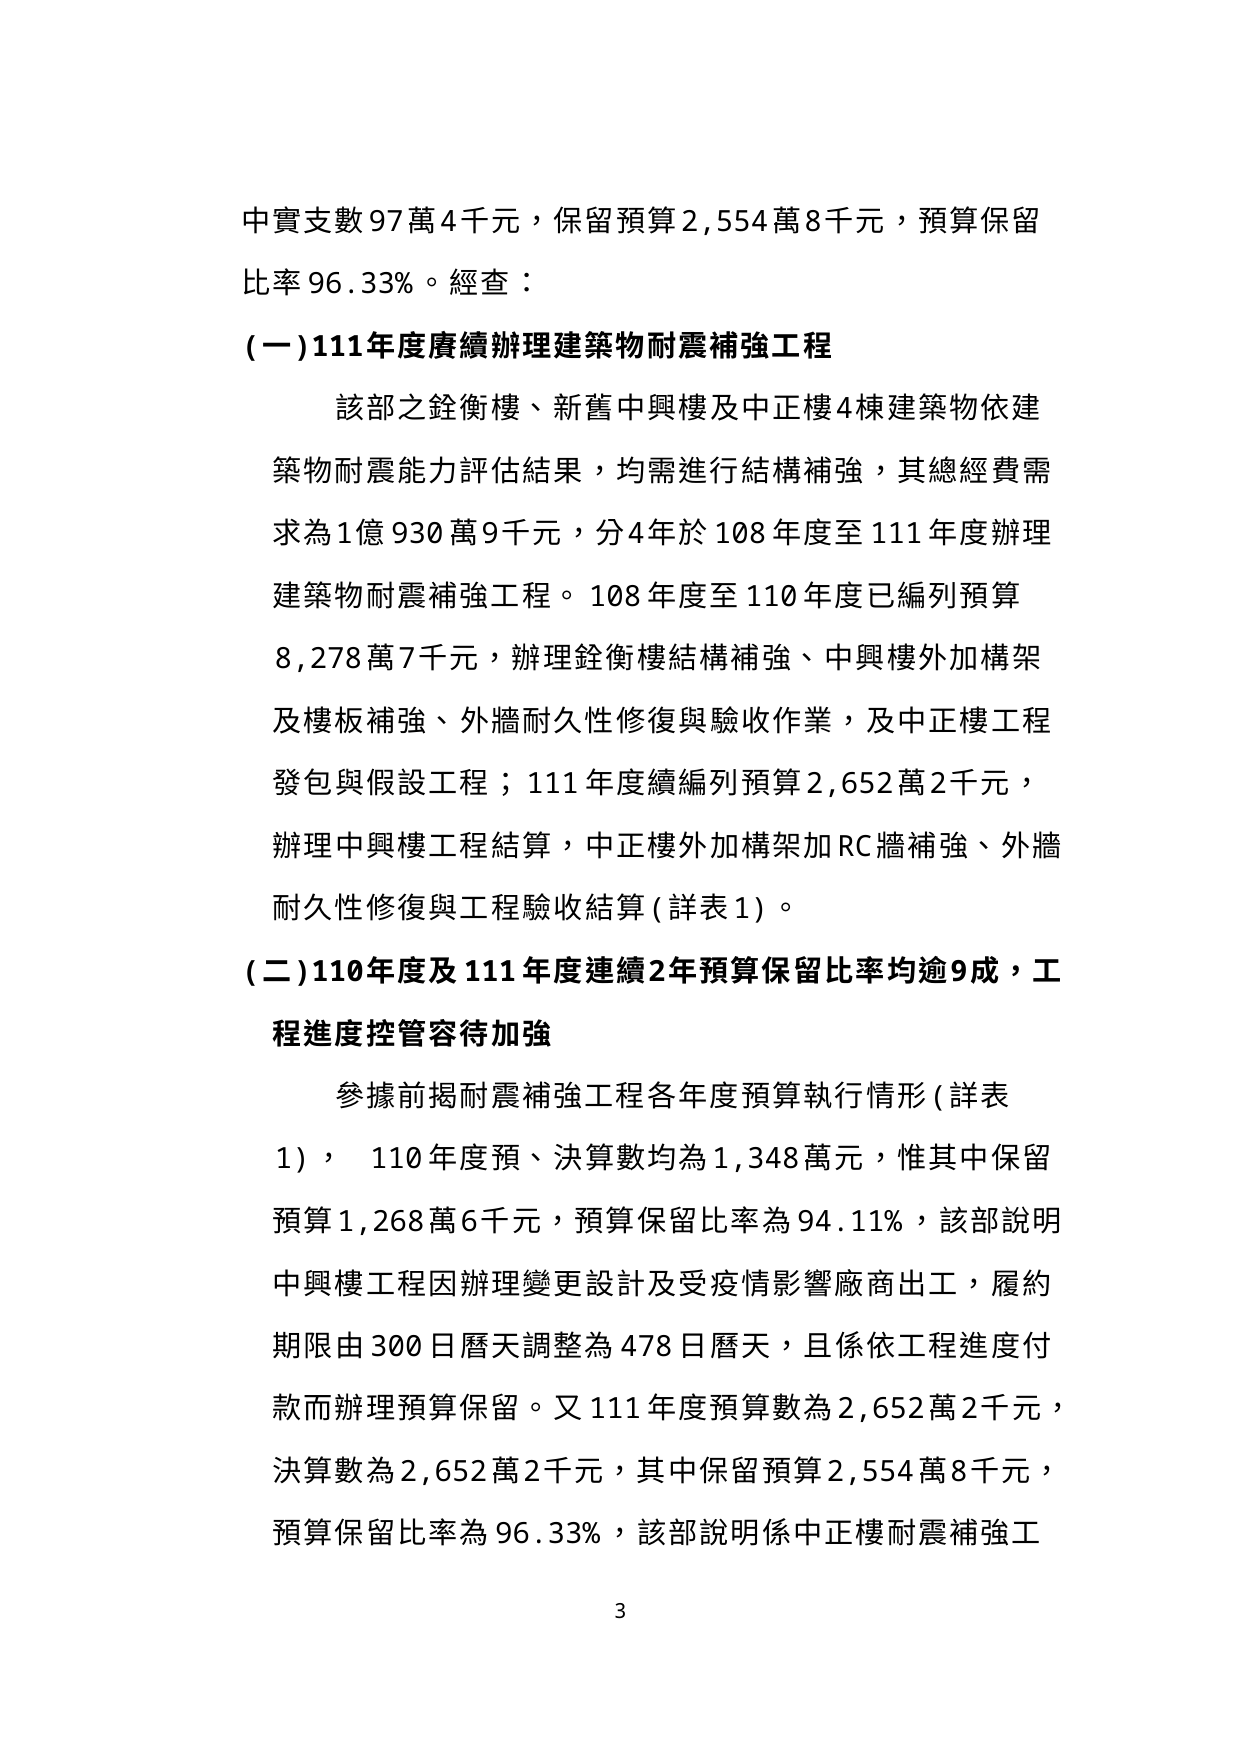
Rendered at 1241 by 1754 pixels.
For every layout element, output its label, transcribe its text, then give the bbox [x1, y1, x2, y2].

text (二)110年度及111年度連續2年預算保留比率均逾9成，工程進度控管容待加強 [236, 927, 1063, 1052]
text 該部之銓衡樓、新舊中興樓及中正樓4棟建築物依建築物耐震能力評估結果，均需進行結構補強，其總經費需求為1億930萬9千元，分4年於108年度至111年度辦理建築物耐震補強工程。108年度至110年度已編列預算8,278萬7千元，辦理銓衡樓結構補強、中興樓外加構架及樓板補強、外牆耐久性修復與驗收作業，及中正樓工程發包與假設工程；111年度續編列預算2,652萬2千元，辦理中興樓工程結算，中正樓外加構架加RC牆補強、外牆耐久性修復與工程驗收結算(詳表1)。 [266, 365, 1063, 927]
text (一)111年度賡續辦理建築物耐震補強工程 [236, 302, 1063, 365]
text 參據前揭耐震補強工程各年度預算執行情形(詳表1)， 110年度預、決算數均為1,348萬元，惟其中保留預算1,268萬6千元，預算保留比率為94.11%，該部說明中興樓工程因辦理變更設計及受疫情影響廠商出工，履約期限由300日曆天調整為478日曆天，且係依工程進度付款而辦理預算保留。又111年度預算數為2,652萬2千元，決算數為2,652萬2千元，其中保留預算2,554萬8千元，預算保留比率為96.33%，該部說明係中正樓耐震補強工程多次流廢標，於111年4月至8月辦理5次招標作業，因未達法定開標家數、廠商減價未進入底價、無廠商投標造成流廢標等，經檢討流廢標原因及研議因應措施，復於111年8月30日決標，發包作業延宕，致工程延遲而辦理預算保留。爰該建築物耐震補強工程於110及111年度已連續2年有預算保留比率逾9成情事，工程進度控管容待加強，以改善預算執行效率。 [266, 1052, 1063, 1552]
text 中實支數97萬4千元，保留預算2,554萬8千元，預算保留比率96.33%。經查： [236, 177, 1063, 302]
